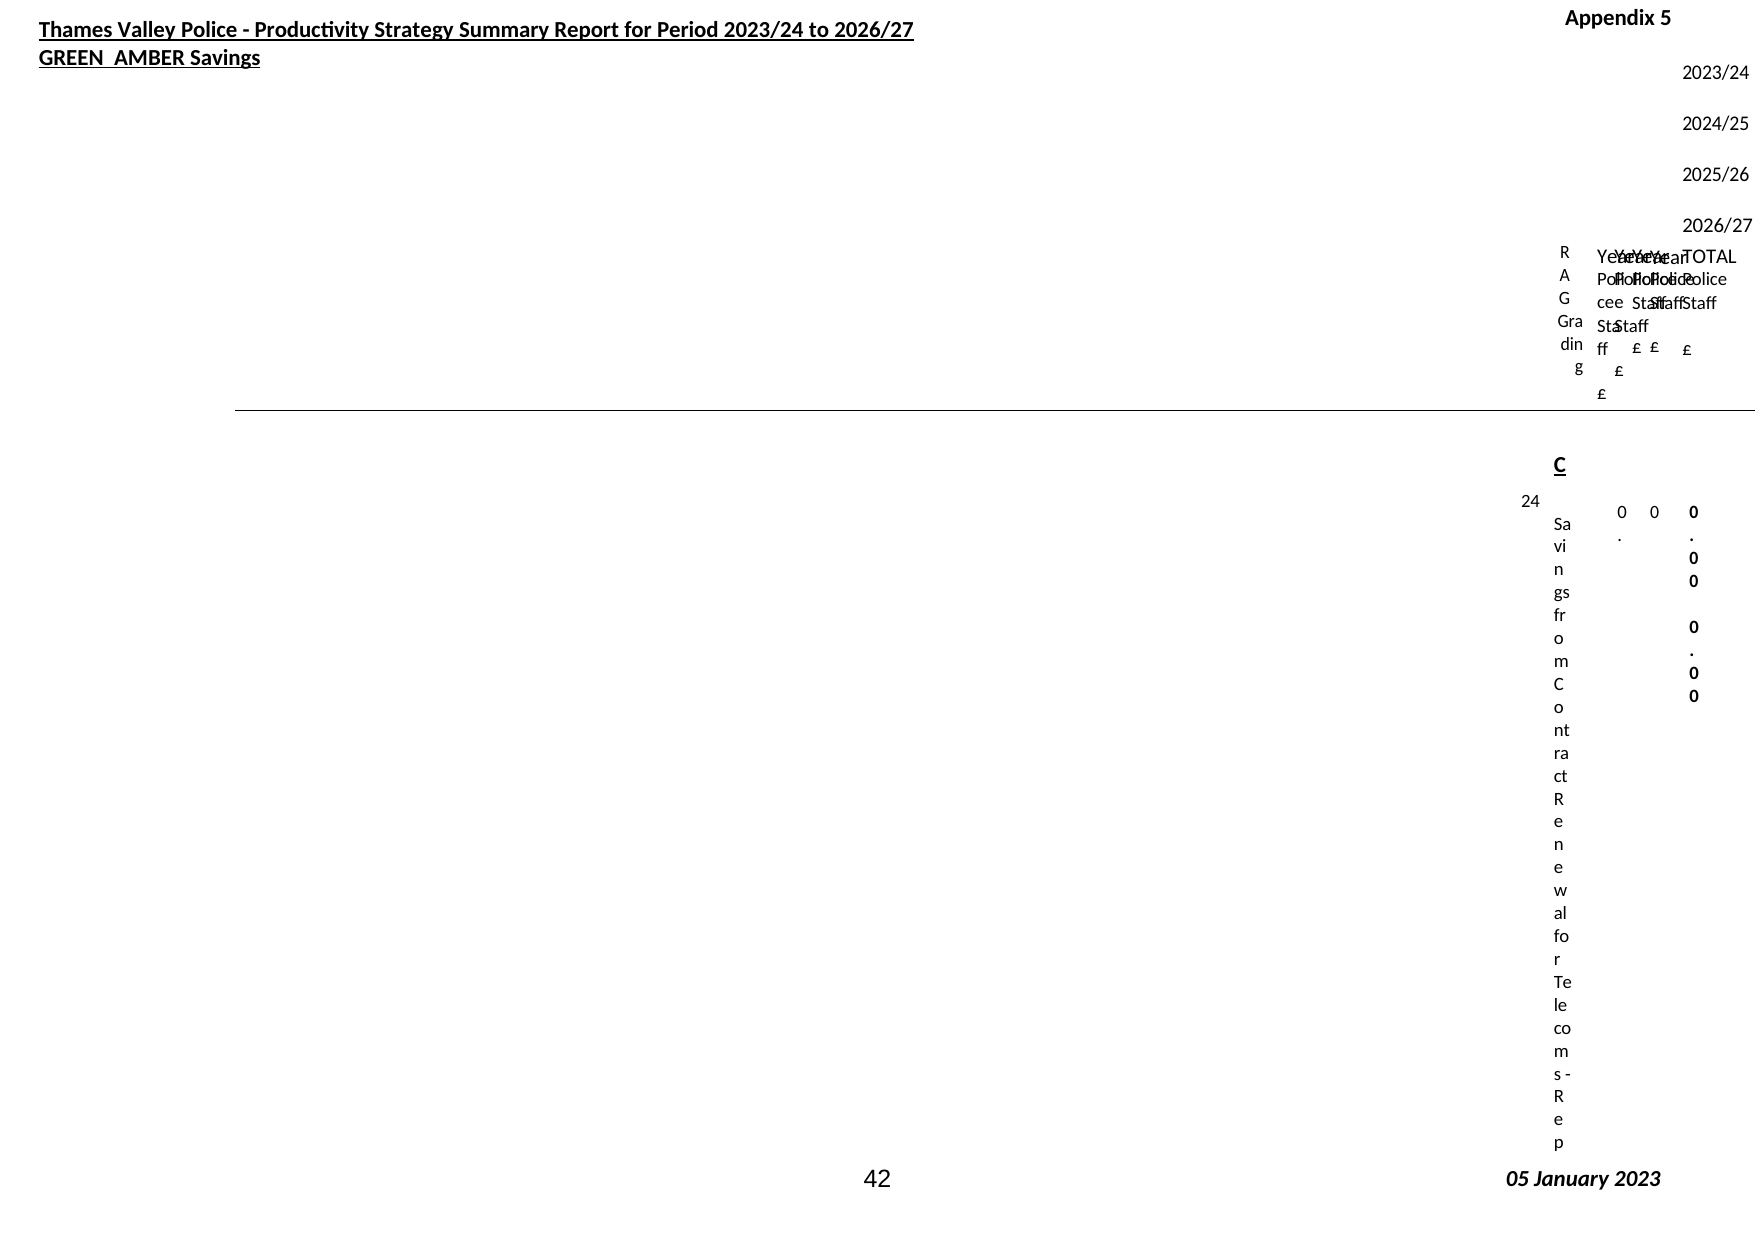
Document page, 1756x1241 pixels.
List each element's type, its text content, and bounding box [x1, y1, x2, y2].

text Appendix 5 [1565, 3, 1684, 31]
text Thames Valley Police - Productivity Strategy Summary Report for Period 2023/24 to 2026/27 GREEN AMBER Savings [38, 15, 922, 71]
text Grading [1553, 309, 1583, 377]
text Police Staff £ [1597, 269, 1601, 346]
text Police Staff £ [1682, 269, 1755, 360]
text 2023/24 2024/25 2025/26 2026/27 [1682, 59, 1755, 237]
text 24 Savings from Contract Renewal for Telecoms - Rephased [1553, 489, 1572, 1153]
text RAG [1553, 241, 1569, 309]
text 0.00 0.00 [1689, 629, 1696, 671]
text 0.00 0.00 [1689, 514, 1696, 556]
text TOTAL [1682, 244, 1755, 269]
text 0.00 0.00 [1689, 583, 1696, 625]
